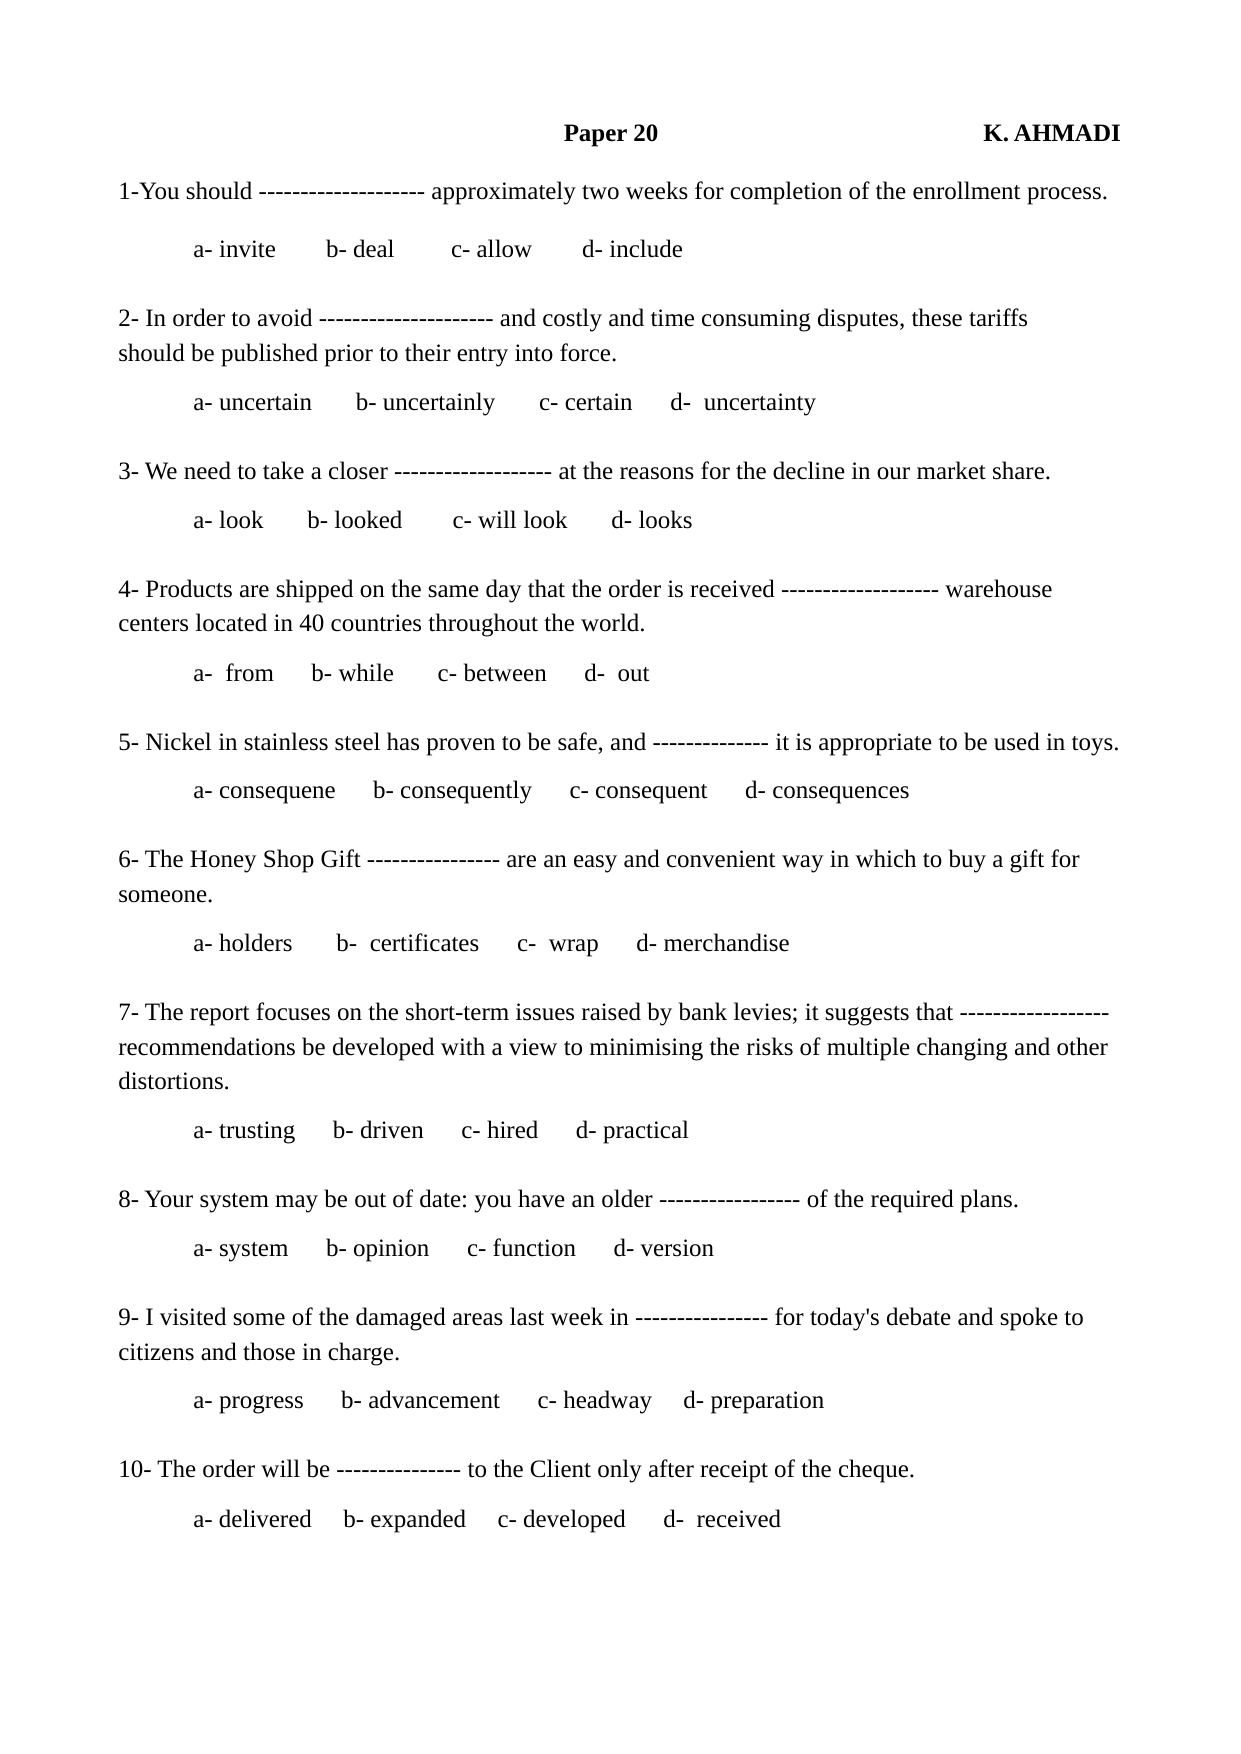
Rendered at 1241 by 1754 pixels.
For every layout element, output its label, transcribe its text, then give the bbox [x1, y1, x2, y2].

text 5- Nickel in stainless steel has proven to be safe, and -------------- it is appropriate to be used in toys. [118, 727, 1122, 755]
text 6- The Honey Shop Gift ---------------- are an easy and convenient way in which to buy a gift for someone. [118, 844, 1122, 908]
text 9- I visited some of the damaged areas last week in ---------------- for today's debate and spoke to citizens and those in charge. [118, 1302, 1122, 1365]
list a- uncertain b- uncertainly c- certain d- uncertainty [164, 387, 1122, 416]
list a- consequene b- consequently c- consequent d- consequences [164, 776, 1122, 804]
list a- system b- opinion c- function d- version [164, 1233, 1122, 1262]
list a- holders b- certificates c- wrap d- merchandise [164, 928, 1122, 957]
list a- trusting b- driven c- hired d- practical [164, 1115, 1122, 1144]
list a- invite b- deal c- allow d- include [164, 234, 1122, 263]
text Paper 20 K. AHMADI [118, 118, 1122, 147]
text 8- Your system may be out of date: you have an older ----------------- of the required plans. [118, 1184, 1122, 1213]
text 10- The order will be --------------- to the Client only after receipt of the cheque. [118, 1454, 1122, 1483]
list a- from b- while c- between d- out [164, 658, 1122, 686]
list a- delivered b- expanded c- developed d- received [164, 1504, 1122, 1532]
list a- look b- looked c- will look d- looks [164, 505, 1122, 534]
text 3- We need to take a closer ------------------- at the reasons for the decline in our market share. [118, 456, 1122, 485]
text 1-You should -------------------- approximately two weeks for completion of the enrollment process. [118, 176, 1122, 205]
list a- progress b- advancement c- headway d- preparation [164, 1386, 1122, 1414]
text 2- In order to avoid --------------------- and costly and time consuming disputes, these tariffs should be published prior to their entry into force. [118, 303, 1122, 367]
text 4- Products are shipped on the same day that the order is received ------------------- warehouse centers located in 40 countries throughout the world. [118, 574, 1122, 637]
text 7- The report focuses on the short-term issues raised by bank levies; it suggests that ------------------ recommendations be developed with a view to minimising the risks of multiple changing and other distortions. [118, 997, 1122, 1095]
